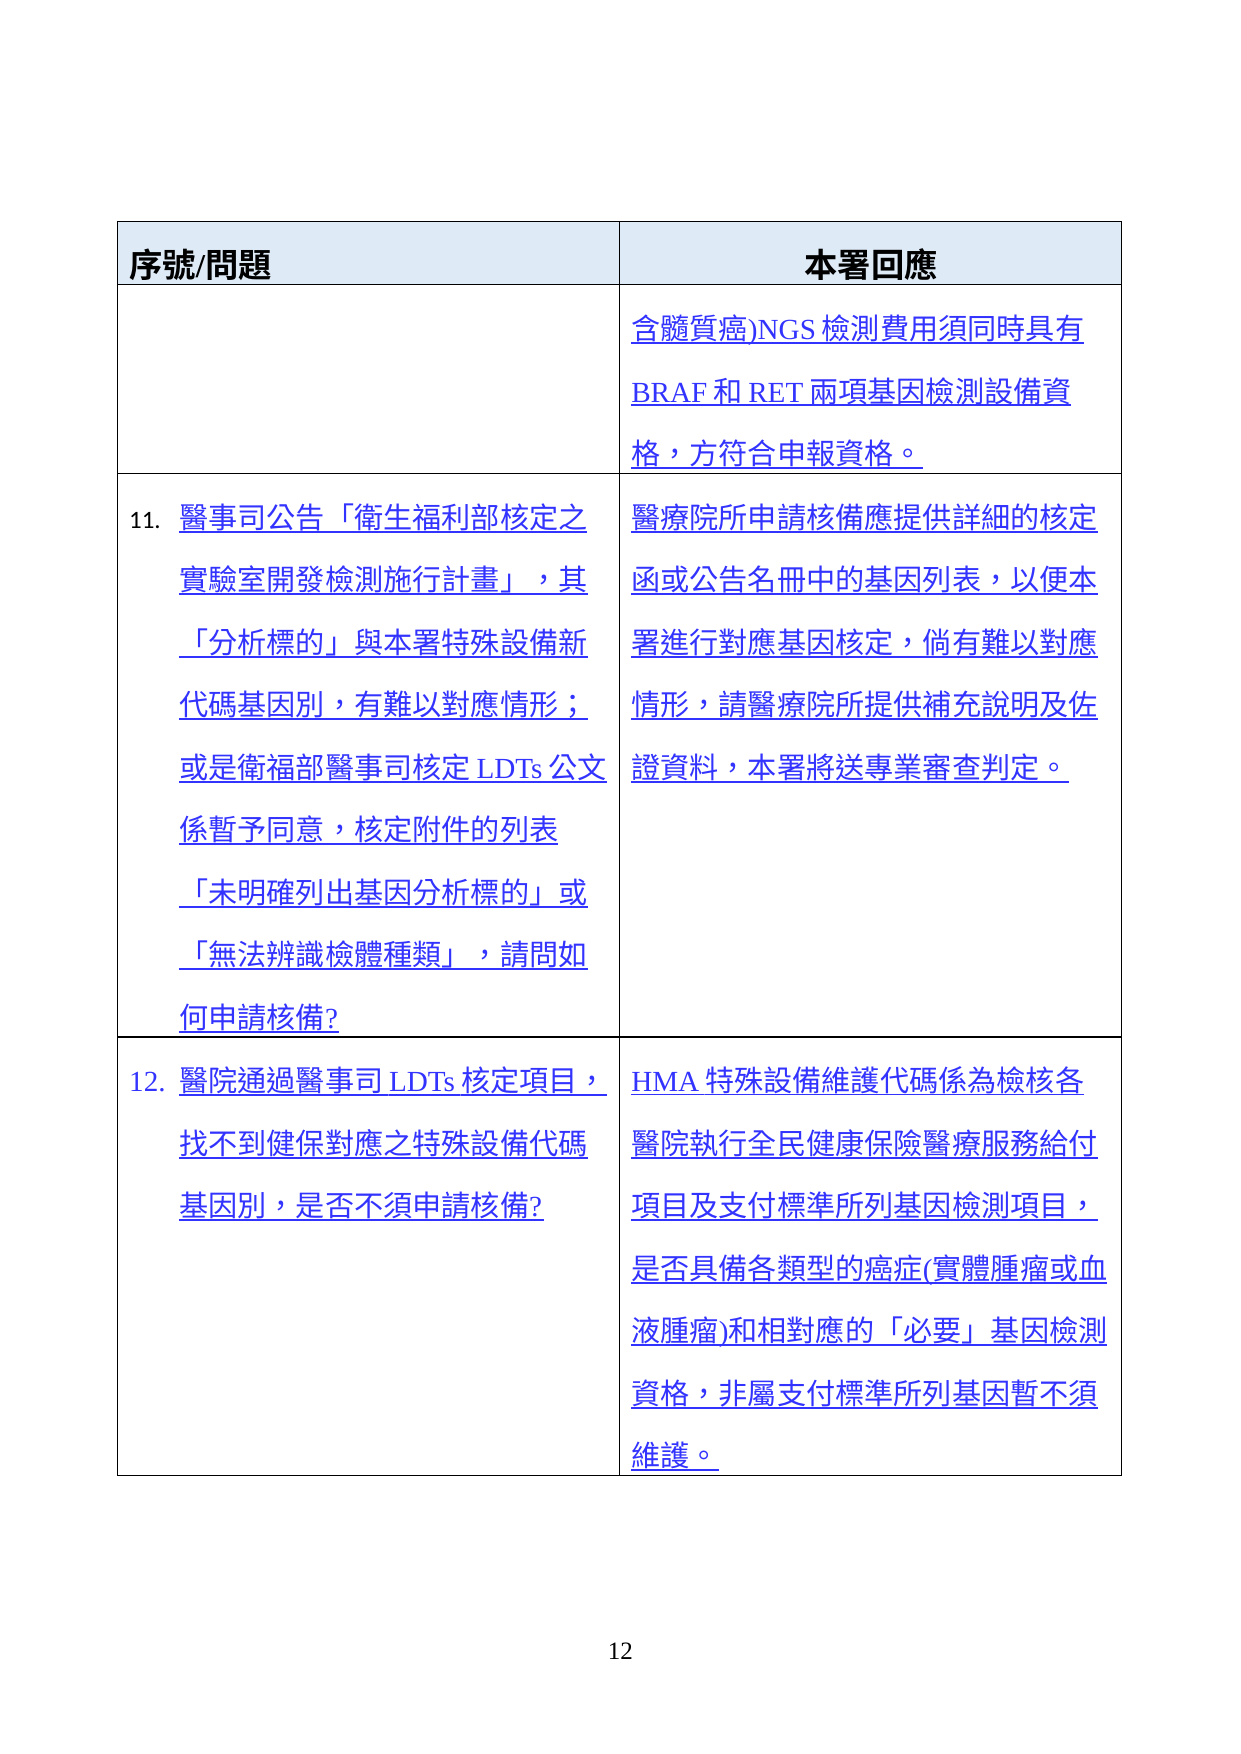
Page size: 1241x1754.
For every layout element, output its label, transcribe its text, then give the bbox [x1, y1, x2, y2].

table_cell 醫事司公告「衛生福利部核定之實驗室開發檢測施行計畫」，其「分析標的」與本署特殊設備新代碼基因別，有難以對應情形；或是衛福部醫事司核定LDTs公文係暫予同意，核定附件的列表「未明確列出基因分析標的」或「無法辨識檢體種類」，請問如何申請核備? [118, 474, 619, 1036]
table_header 本署回應 [620, 222, 1121, 284]
table_cell 醫療院所申請核備應提供詳細的核定函或公告名冊中的基因列表，以便本署進行對應基因核定，倘有難以對應情形，請醫療院所提供補充說明及佐證資料，本署將送專業審查判定。 [620, 474, 1121, 1036]
table_cell 含髓質癌)NGS檢測費用須同時具有BRAF和RET兩項基因檢測設備資格，方符合申報資格。 [620, 285, 1121, 473]
table_cell [118, 285, 619, 473]
table_cell HMA特殊設備維護代碼係為檢核各醫院執行全民健康保險醫療服務給付項目及支付標準所列基因檢測項目，是否具備各類型的癌症(實體腫瘤或血液腫瘤)和相對應的「必要」基因檢測資格，非屬支付標準所列基因暫不須維護。 [620, 1038, 1121, 1475]
table_header 序號/問題 [118, 222, 619, 284]
table_cell 醫院通過醫事司LDTs核定項目，找不到健保對應之特殊設備代碼基因別，是否不須申請核備? [118, 1038, 619, 1475]
